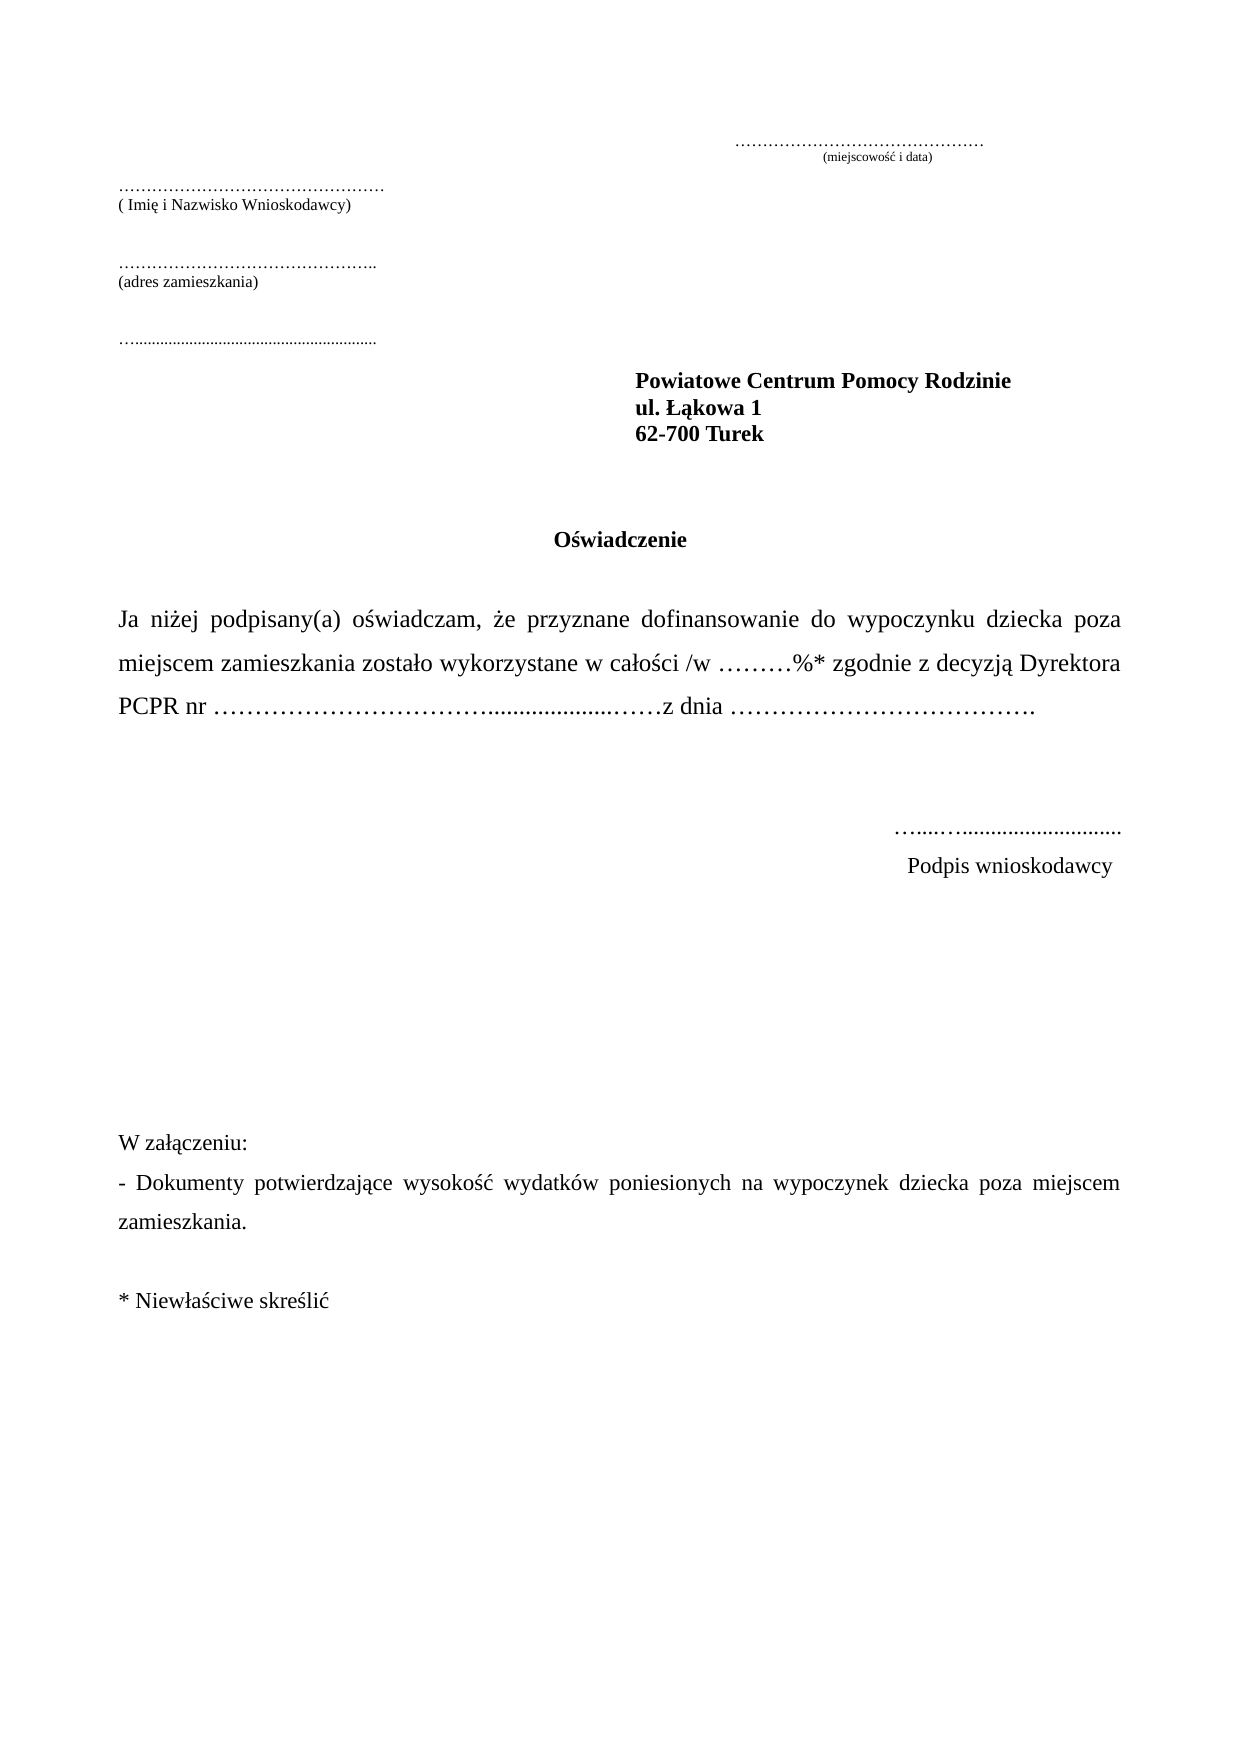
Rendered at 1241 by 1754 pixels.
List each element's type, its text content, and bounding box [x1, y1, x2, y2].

text W załączeniu: [118, 1129, 1122, 1155]
text ……………………………………… [561, 130, 1122, 149]
text Powiatowe Centrum Pomocy Rodzinie [118, 367, 1122, 394]
text 62-700 Turek [118, 420, 1122, 447]
text Oświadczenie [118, 526, 1122, 552]
text ……………………………………….. [118, 252, 1122, 272]
text ul. Łąkowa 1 [118, 394, 1122, 420]
text (miejscowość i data) [118, 149, 1122, 176]
text Ja niżej podpisany(a) oświadczam, że przyznane dofinansowanie do wypoczynku dziecka poza miejscem zamieszkania zostało wykorzystane w całości /w ………%* zgodnie z decyzją Dyrektora PCPR nr ……………………………....................……z dnia ………………………………. [118, 604, 1122, 719]
text ( Imię i Nazwisko Wnioskodawcy) [118, 195, 1122, 214]
text …....…............................ [118, 773, 1122, 839]
text ….......................................................... [118, 329, 1122, 348]
text - Dokumenty potwierdzające wysokość wydatków poniesionych na wypoczynek dziecka poza miejscem zamieszkania. [118, 1168, 1122, 1234]
text ………………………………………… [118, 176, 1122, 195]
text * Niewłaściwe skreślić [118, 1287, 1122, 1313]
text Podpis wnioskodawcy [118, 852, 1122, 879]
text (adres zamieszkania) [118, 272, 1122, 291]
